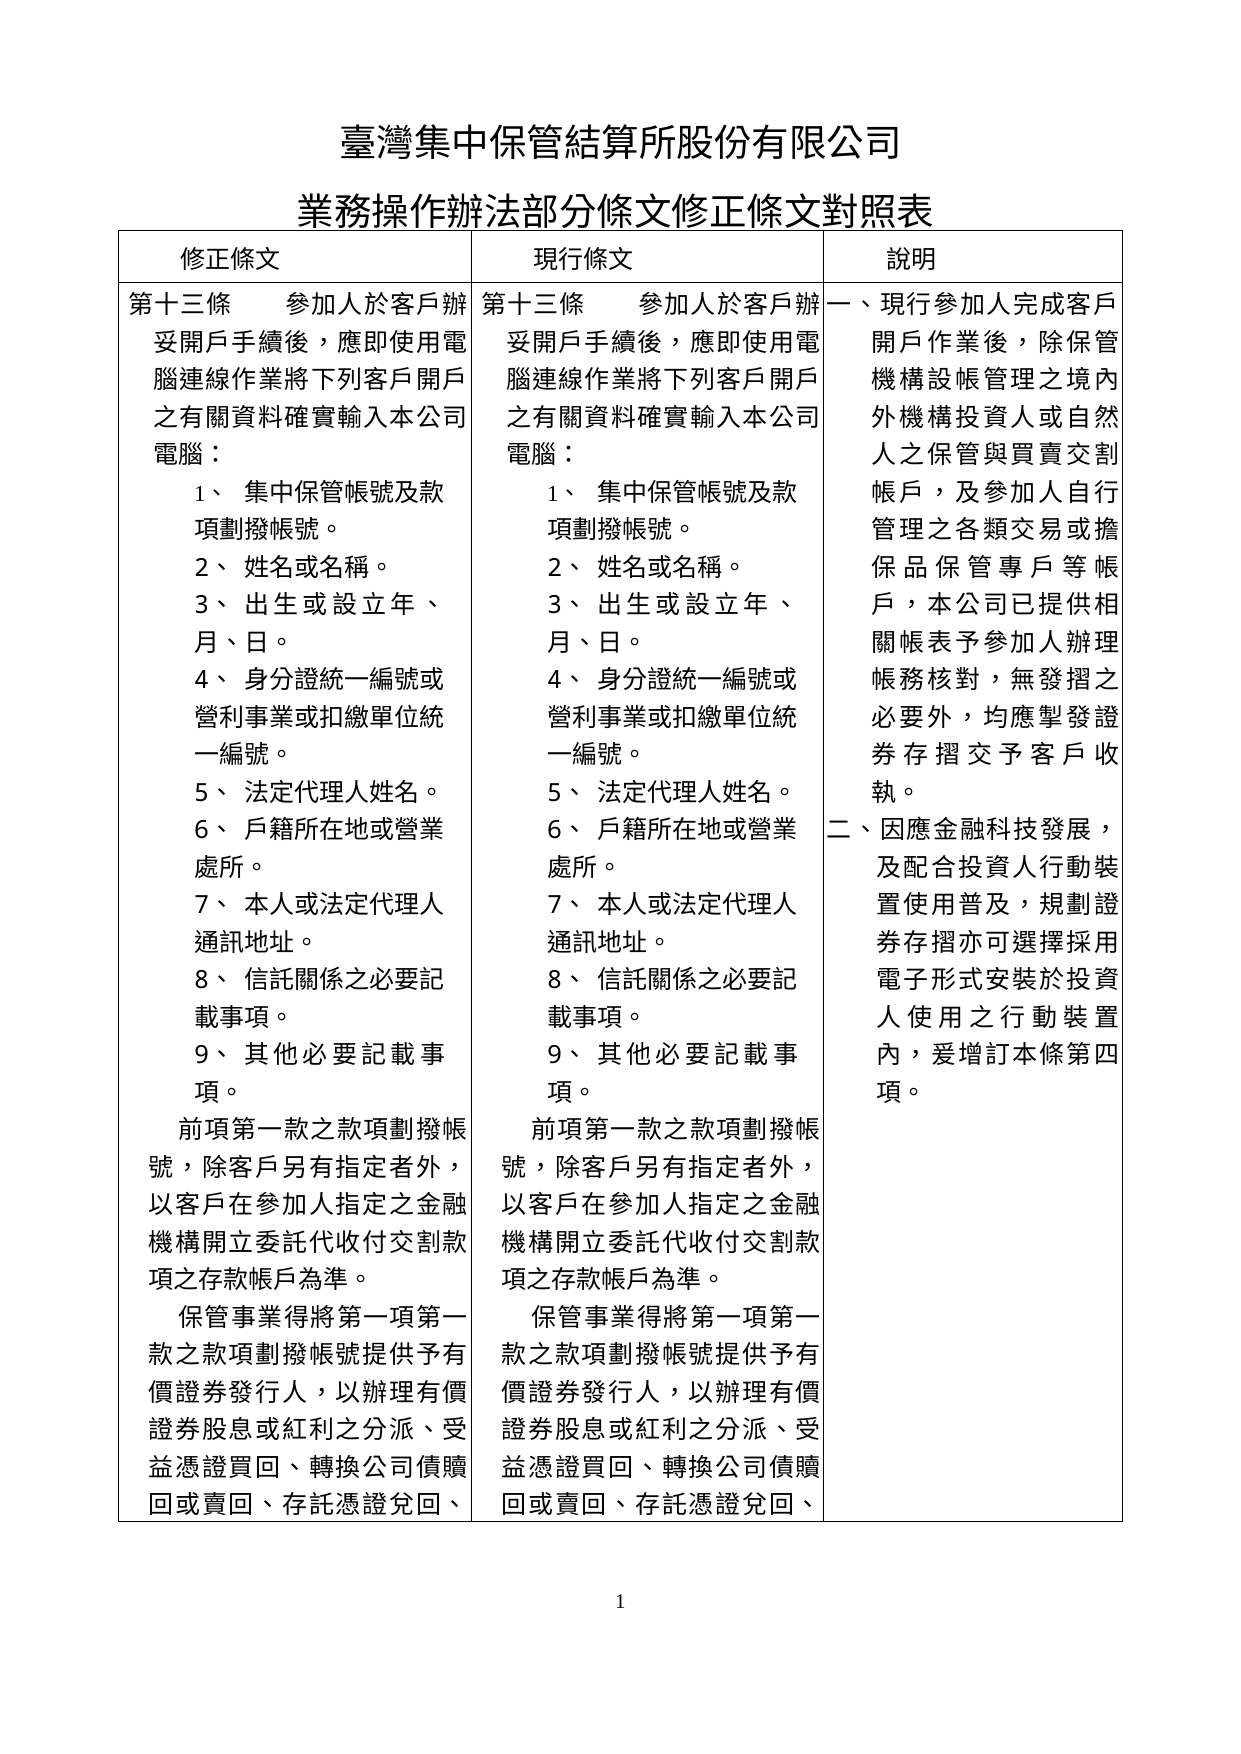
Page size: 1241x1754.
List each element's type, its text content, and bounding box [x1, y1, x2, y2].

text 臺灣集中保管結算所股份有限公司 [118, 113, 1122, 168]
text 業務操作辦法部分條文修正條文對照表 [108, 168, 1122, 230]
table_cell 第十三條 參加人於客戶辦妥開戶手續後，應即使用電腦連線作業將下列客戶開戶之有關資料確實輸入本公司電腦： 集中保管帳號及款項劃撥帳號。 姓名或名稱。 出生或設立年、月、日。 身分證統一編號或營利事業或扣繳單位統一編號。 法定代理人姓名。 戶籍所在地或營業處所。 本人或法定代理人通訊地址。 信託關係之必要記載事項。 其他必要記載事項。 前項第一款之款項劃撥帳號，除客戶另有指定者外，以客戶在參加人指定之金融機構開立委託代收付交割款項之存款帳戶為準。 保管事業得將第一項第一款之款項劃撥帳號提供予有價證券發行人，以辦理有價證券股息或紅利之分派、受益憑證買回、轉換公司債贖回或賣回、存託憑證兌回、債券還本付息及其他與款項撥付有關之作業。 [472, 283, 823, 1521]
table_header 修正條文 [119, 231, 471, 282]
table_header 現行條文 [472, 231, 823, 282]
table_header 說明 [824, 231, 1122, 282]
table_cell 第十三條 參加人於客戶辦妥開戶手續後，應即使用電腦連線作業將下列客戶開戶之有關資料確實輸入本公司電腦： 集中保管帳號及款項劃撥帳號。 姓名或名稱。 出生或設立年、月、日。 身分證統一編號或營利事業或扣繳單位統一編號。 法定代理人姓名。 戶籍所在地或營業處所。 本人或法定代理人通訊地址。 信託關係之必要記載事項。 其他必要記載事項。 前項第一款之款項劃撥帳號，除客戶另有指定者外，以客戶在參加人指定之金融機構開立委託代收付交割款項之存款帳戶為準。 保管事業得將第一項第一款之款項劃撥帳號提供予有價證券發行人，以辦理有價證券股息或紅利之分派、受益憑證買回、轉換公司債贖回或賣回、存託憑證兌回、債券還本付息及其他與款項撥付有關之作業。 參加人完成第一項建檔作業後，除本公司另有規定外，應發給客戶證券存摺，該存摺得為紙本或電子形式。 [119, 283, 471, 1521]
table_cell 一、現行參加人完成客戶開戶作業後，除保管機構設帳管理之境內外機構投資人或自然人之保管與買賣交割帳戶，及參加人自行管理之各類交易或擔保品保管專戶等帳戶，本公司已提供相關帳表予參加人辦理帳務核對，無發摺之必要外，均應掣發證券存摺交予客戶收執。 二、因應金融科技發展，及配合投資人行動裝置使用普及，規劃證券存摺亦可選擇採用電子形式安裝於投資人使用之行動裝置內，爰增訂本條第四項。 [824, 283, 1122, 1521]
